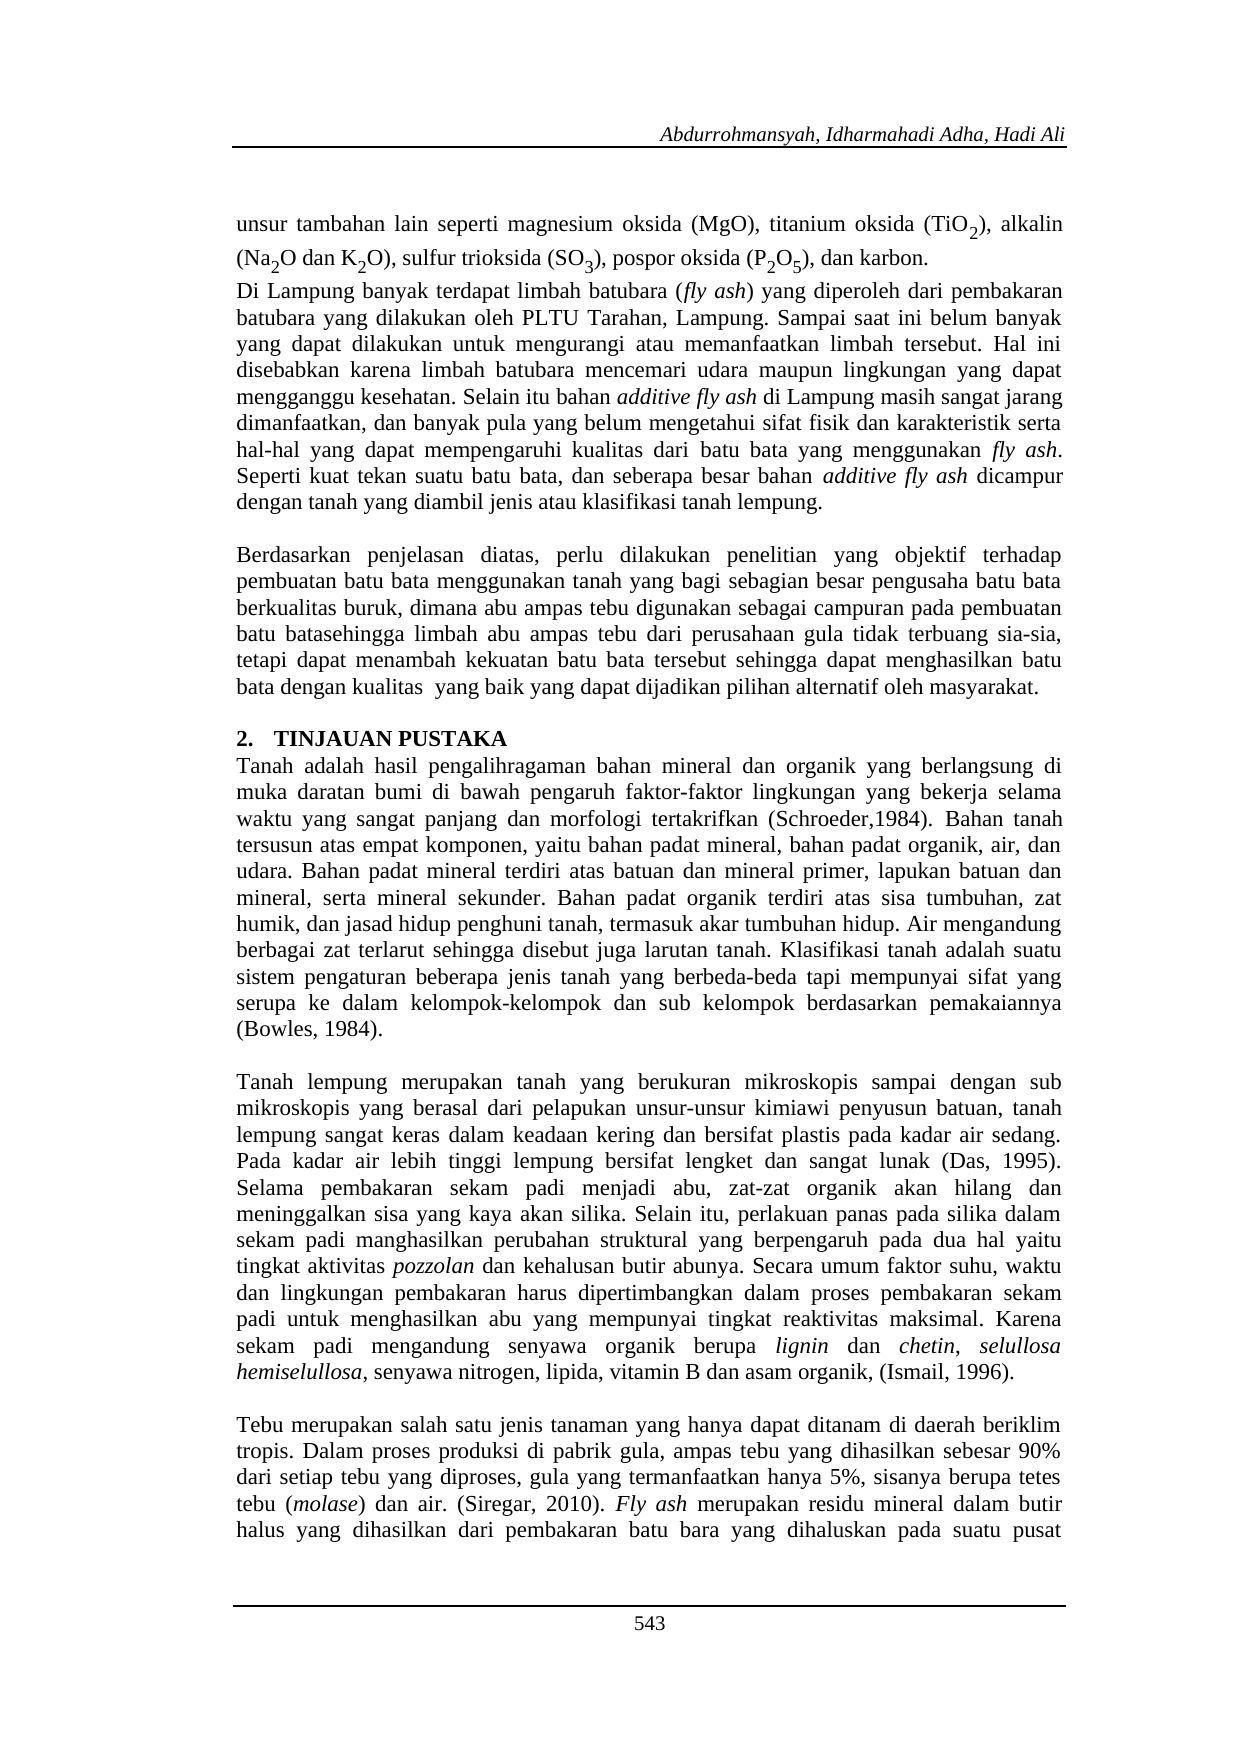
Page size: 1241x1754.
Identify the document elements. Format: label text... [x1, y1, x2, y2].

text Tanah adalah hasil pengalihragaman bahan mineral dan organik yang berlangsung di muka daratan bumi di bawah pengaruh faktor-faktor lingkungan yang bekerja selama waktu yang sangat panjang dan morfologi tertakrifkan (Schroeder,1984). Bahan tanah tersusun atas empat komponen, yaitu bahan padat mineral, bahan padat organik, air, dan udara. Bahan padat mineral terdiri atas batuan dan mineral primer, lapukan batuan dan mineral, serta mineral sekunder. Bahan padat organik terdiri atas sisa tumbuhan, zat humik, dan jasad hidup penghuni tanah, termasuk akar tumbuhan hidup. Air mengandung berbagai zat terlarut sehingga disebut juga larutan tanah. Klasifikasi tanah adalah suatu sistem pengaturan beberapa jenis tanah yang berbeda-beda tapi mempunyai sifat yang serupa ke dalam kelompok-kelompok dan sub kelompok berdasarkan pemakaiannya (Bowles, 1984). [236, 752, 1063, 1042]
list TINJAUAN PUSTAKA [236, 726, 1063, 752]
text Tanah lempung merupakan tanah yang berukuran mikroskopis sampai dengan sub mikroskopis yang berasal dari pelapukan unsur-unsur kimiawi penyusun batuan, tanah lempung sangat keras dalam keadaan kering dan bersifat plastis pada kadar air sedang. Pada kadar air lebih tinggi lempung bersifat lengket dan sangat lunak (Das, 1995). Selama pembakaran sekam padi menjadi abu, zat-zat organik akan hilang dan meninggalkan sisa yang kaya akan silika. Selain itu, perlakuan panas pada silika dalam sekam padi manghasilkan perubahan struktural yang berpengaruh pada dua hal yaitu tingkat aktivitas pozzolan dan kehalusan butir abunya. Secara umum faktor suhu, waktu dan lingkungan pembakaran harus dipertimbangkan dalam proses pembakaran sekam padi untuk menghasilkan abu yang mempunyai tingkat reaktivitas maksimal. Karena sekam padi mengandung senyawa organik berupa lignin dan chetin, selullosa hemiselullosa, senyawa nitrogen, lipida, vitamin B dan asam organik, (Ismail, 1996). [236, 1068, 1063, 1384]
text Tebu merupakan salah satu jenis tanaman yang hanya dapat ditanam di daerah beriklim tropis. Dalam proses produksi di pabrik gula, ampas tebu yang dihasilkan sebesar 90% dari setiap tebu yang diproses, gula yang termanfaatkan hanya 5%, sisanya berupa tetes tebu (molase) dan air. (Siregar, 2010). Fly ash merupakan residu mineral dalam butir halus yang dihasilkan dari pembakaran batu bara yang dihaluskan pada suatu pusat [236, 1411, 1063, 1542]
text Di Lampung banyak terdapat limbah batubara (fly ash) yang diperoleh dari pembakaran batubara yang dilakukan oleh PLTU Tarahan, Lampung. Sampai saat ini belum banyak yang dapat dilakukan untuk mengurangi atau memanfaatkan limbah tersebut. Hal ini disebabkan karena limbah batubara mencemari udara maupun lingkungan yang dapat mengganggu kesehatan. Selain itu bahan additive fly ash di Lampung masih sangat jarang dimanfaatkan, dan banyak pula yang belum mengetahui sifat fisik dan karakteristik serta hal-hal yang dapat mempengaruhi kualitas dari batu bata yang menggunakan fly ash. Seperti kuat tekan suatu batu bata, dan seberapa besar bahan additive fly ash dicampur dengan tanah yang diambil jenis atau klasifikasi tanah lempung. [236, 277, 1063, 515]
text Berdasarkan penjelasan diatas, perlu dilakukan penelitian yang objektif terhadap pembuatan batu bata menggunakan tanah yang bagi sebagian besar pengusaha batu bata berkualitas buruk, dimana abu ampas tebu digunakan sebagai campuran pada pembuatan batu batasehingga limbah abu ampas tebu dari perusahaan gula tidak terbuang sia-sia, tetapi dapat menambah kekuatan batu bata tersebut sehingga dapat menghasilkan batu bata dengan kualitas yang baik yang dapat dijadikan pilihan alternatif oleh masyarakat. [236, 541, 1063, 699]
text unsur tambahan lain seperti magnesium oksida (MgO), titanium oksida (TiO2), alkalin (Na2O dan K2O), sulfur trioksida (SO3), pospor oksida (P2O5), dan karbon. [236, 209, 1063, 277]
